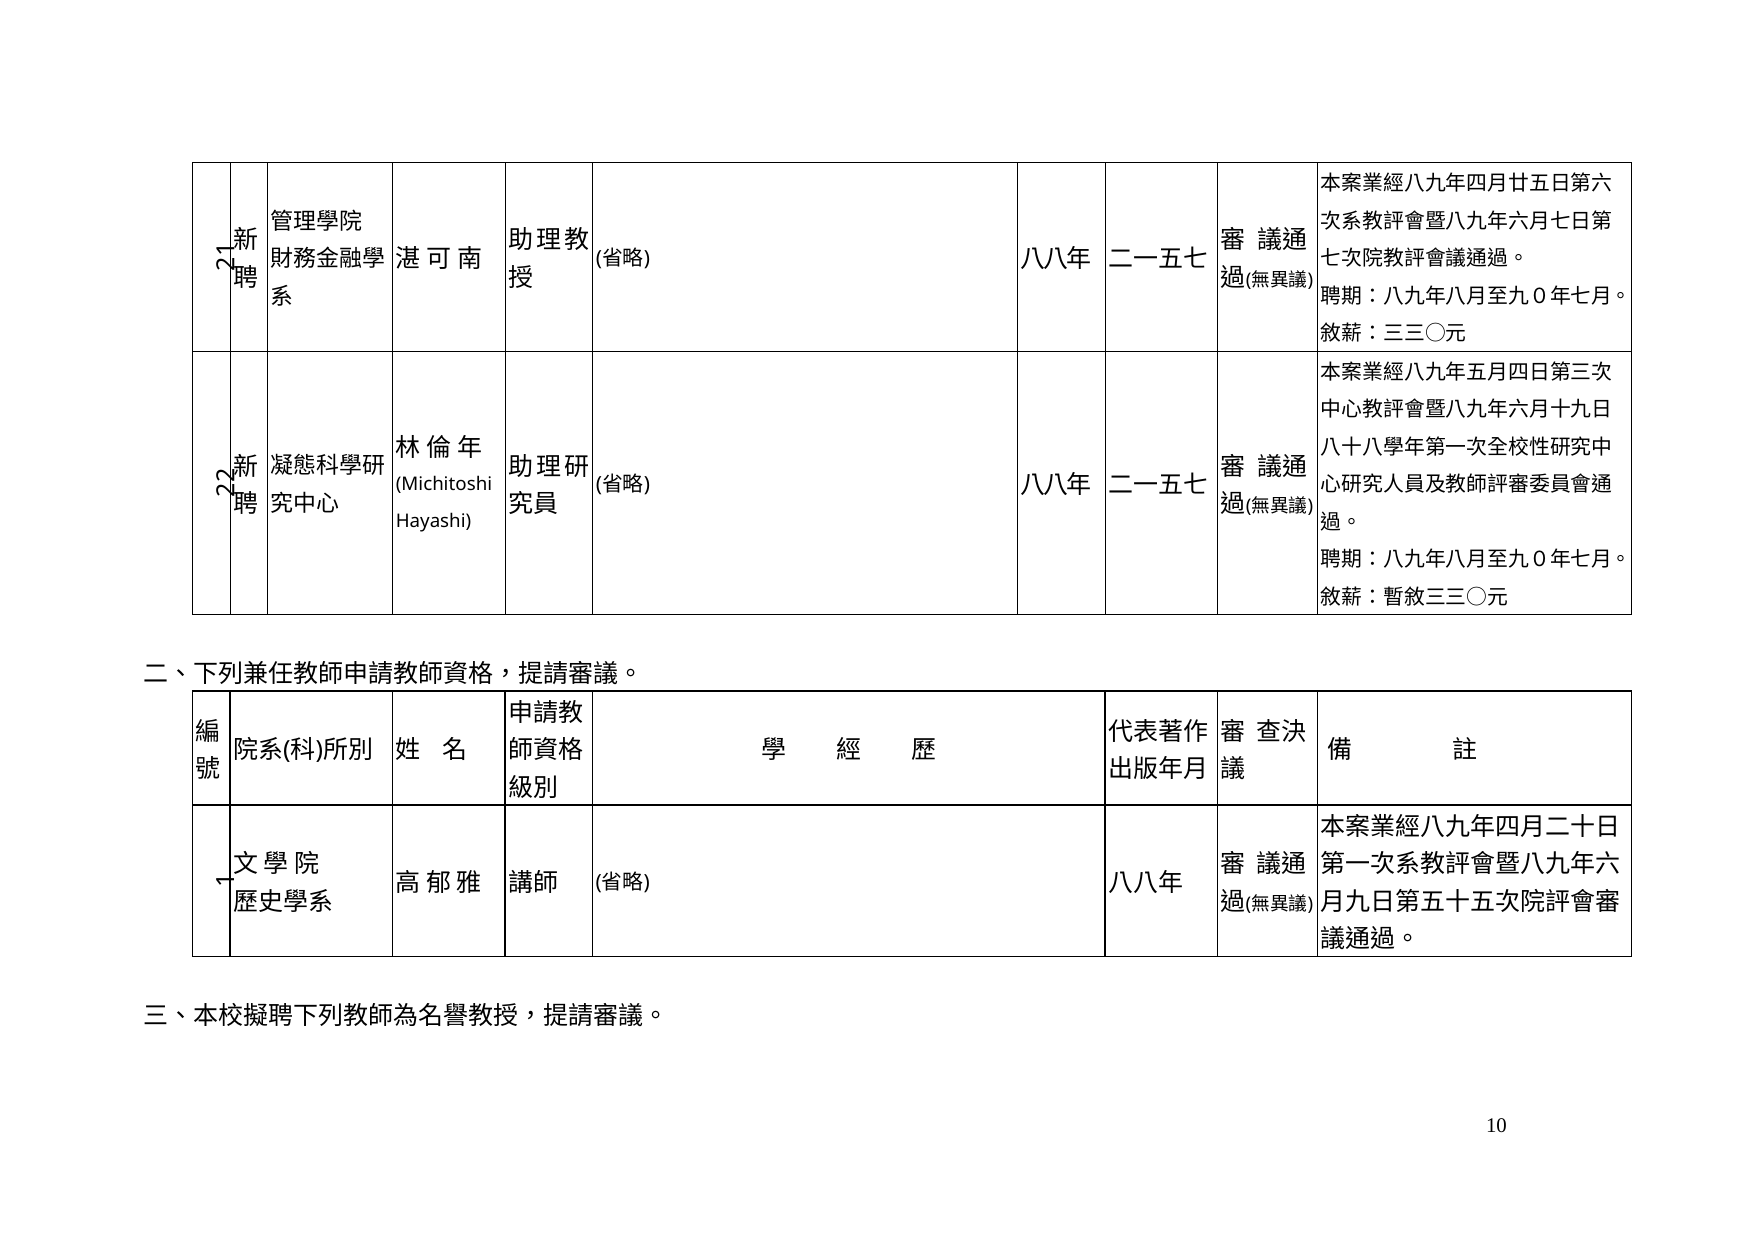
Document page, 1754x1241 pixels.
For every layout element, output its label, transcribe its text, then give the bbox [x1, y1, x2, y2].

table_cell 新聘 [231, 163, 267, 351]
table_cell 助理研究員 [506, 352, 592, 614]
table_cell 講師 [506, 806, 592, 956]
table_header 院系(科)所別 [231, 692, 392, 804]
table_cell 1 [193, 806, 229, 956]
table_header 申請教師資格級別 [506, 692, 592, 804]
table_cell 助理教授 [506, 163, 592, 351]
table_cell 本案業經八九年五月四日第三次中心教評會暨八九年六月十九日八十八學年第一次全校性研究中心研究人員及教師評審委員會通過。 聘期：八九年八月至九０年七月。 敘薪：暫敘三三○元 [1318, 352, 1631, 614]
text 三、本校擬聘下列教師為名譽教授，提請審議。 [137, 995, 1636, 1032]
table_cell 管理學院 財務金融學系 [268, 163, 392, 351]
table_header 學 經 歷 [593, 692, 1104, 804]
table_cell 高 郁 雅 [393, 806, 504, 956]
table_cell 湛 可 南 [393, 163, 505, 351]
table_cell 21 [193, 163, 230, 351]
table_cell 林 倫 年 (Michitoshi Hayashi) [393, 352, 505, 614]
table_cell (省略) [593, 352, 1017, 614]
table_header 姓 名 [393, 692, 504, 804]
table_cell 凝態科學研究中心 [268, 352, 392, 614]
table_cell 八八年 [1018, 352, 1105, 614]
table_cell 22 [193, 352, 230, 614]
table_cell 八八年 [1018, 163, 1105, 351]
table_cell 新聘 [231, 352, 267, 614]
text 二、下列兼任教師申請教師資格，提請審議。 [118, 653, 1636, 690]
table_header 編 號 [193, 692, 229, 804]
table_cell 八八年 [1106, 806, 1217, 956]
table_cell 二一五七 [1106, 352, 1217, 614]
table_cell 文 學 院 歷史學系 [231, 806, 392, 956]
table_header 審 查決 議 [1218, 692, 1317, 804]
table_cell (省略) [593, 806, 1104, 956]
table_cell 審 議通 過(無異議) [1218, 806, 1317, 956]
table_cell 本案業經八九年四月廿五日第六次系教評會暨八九年六月七日第七次院教評會議通過。 聘期：八九年八月至九０年七月。 敘薪：三三○元 [1318, 163, 1631, 351]
table_header 代表著作出版年月 [1106, 692, 1217, 804]
table_cell 審 議通 過(無異議) [1218, 163, 1317, 351]
table_header 備 註 [1318, 692, 1631, 804]
table_cell 本案業經八九年四月二十日第一次系教評會暨八九年六月九日第五十五次院評會審議通過。 [1318, 806, 1631, 956]
table_cell (省略) [593, 163, 1017, 351]
table_cell 審 議通 過(無異議) [1218, 352, 1317, 614]
table_cell 二一五七 [1106, 163, 1217, 351]
